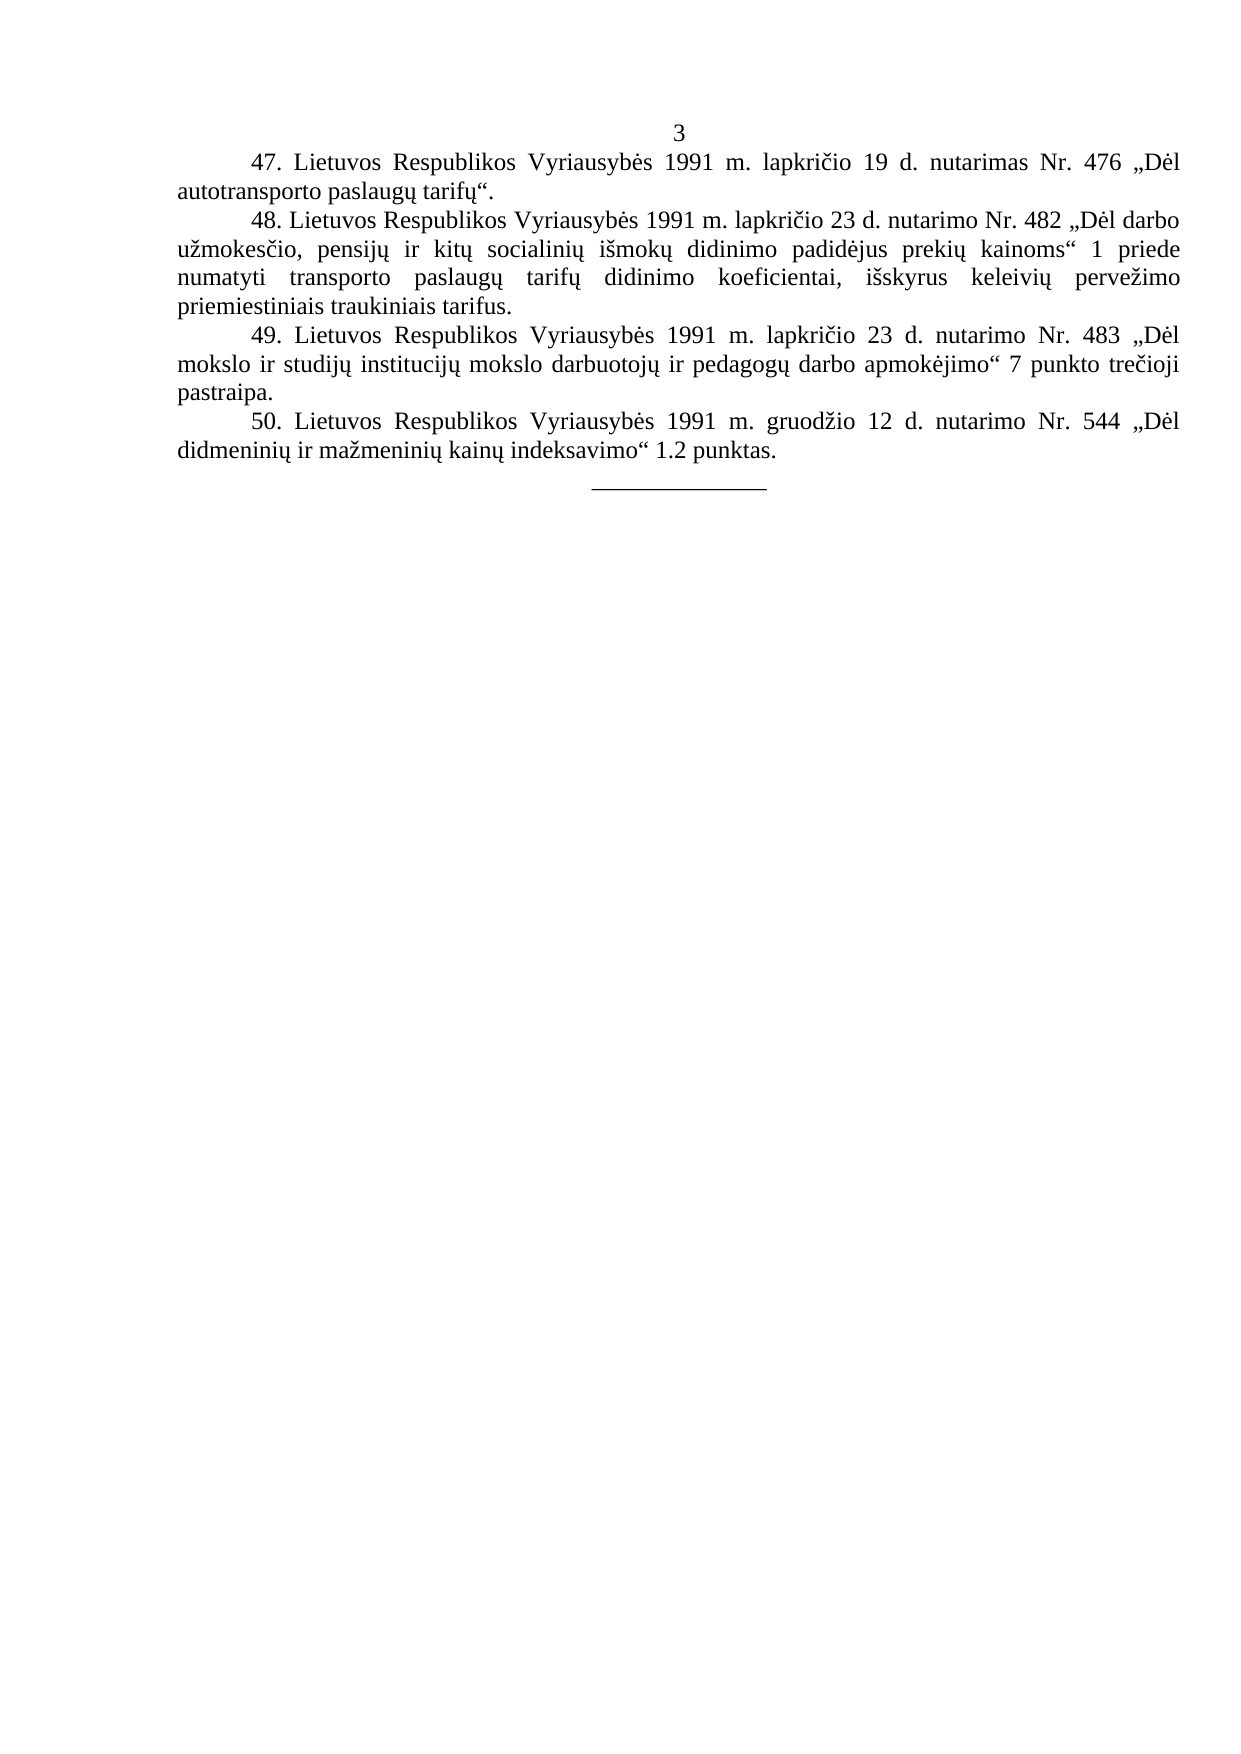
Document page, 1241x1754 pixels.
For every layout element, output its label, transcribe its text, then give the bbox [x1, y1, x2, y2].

text 50. Lietuvos Respublikos Vyriausybės 1991 m. gruodžio 12 d. nutarimo Nr. 544 „Dėl didmeninių ir mažmeninių kainų indeksavimo“ 1.2 punktas. [177, 406, 1181, 464]
text 49. Lietuvos Respublikos Vyriausybės 1991 m. lapkričio 23 d. nutarimo Nr. 483 „Dėl mokslo ir studijų institucijų mokslo darbuotojų ir pedagogų darbo apmokėjimo“ 7 punkto trečioji pastraipa. [177, 320, 1181, 406]
text 48. Lietuvos Respublikos Vyriausybės 1991 m. lapkričio 23 d. nutarimo Nr. 482 „Dėl darbo užmokesčio, pensijų ir kitų socialinių išmokų didinimo padidėjus prekių kainoms“ 1 priede numatyti transporto paslaugų tarifų didinimo koeficientai, išskyrus keleivių pervežimo priemiestiniais traukiniais tarifus. [177, 205, 1181, 320]
text ______________ [177, 464, 1181, 492]
text 47. Lietuvos Respublikos Vyriausybės 1991 m. lapkričio 19 d. nutarimas Nr. 476 „Dėl autotransporto paslaugų tarifų“. [177, 147, 1181, 205]
